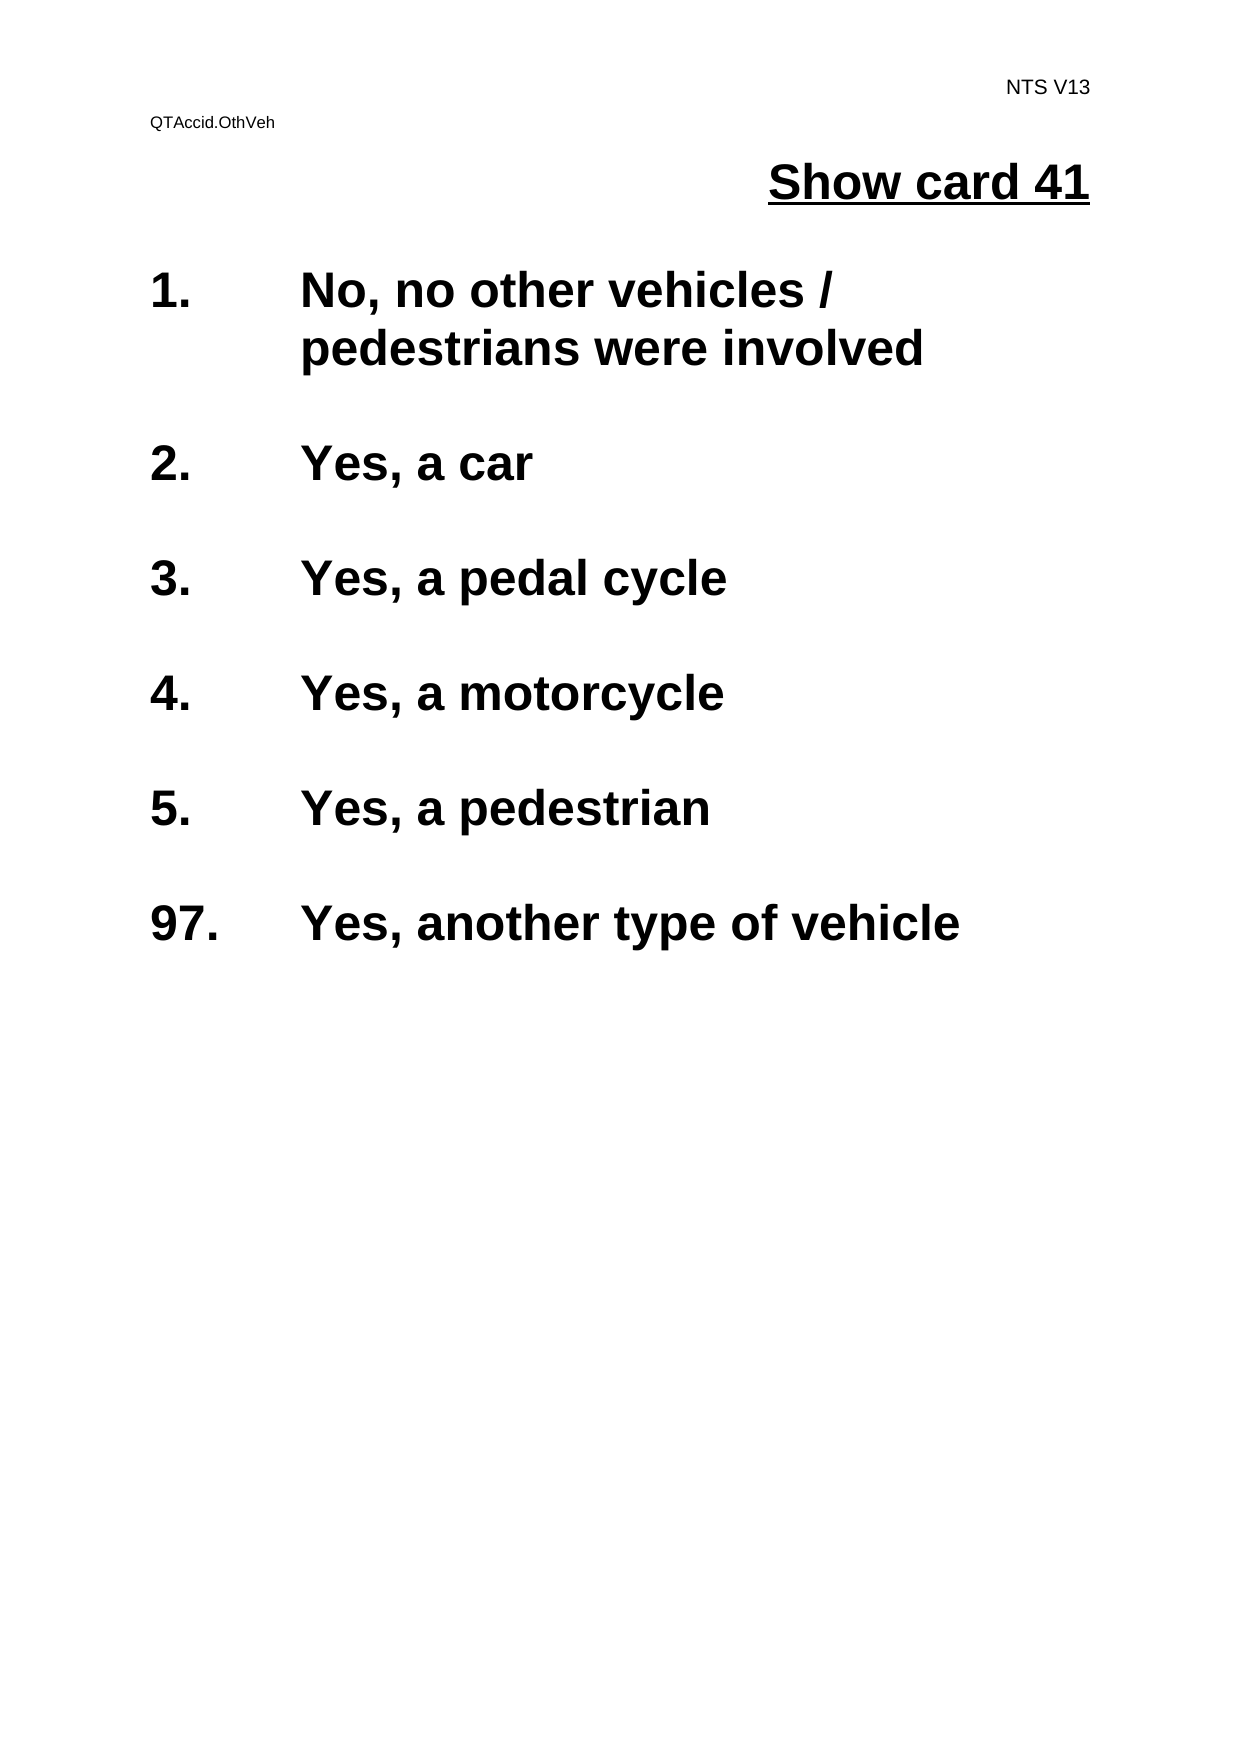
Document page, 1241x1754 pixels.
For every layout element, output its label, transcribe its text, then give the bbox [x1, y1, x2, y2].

subtitle Show card 41 [150, 152, 1090, 210]
list Yes, a pedal cycle [150, 548, 1090, 605]
list Yes, a motorcycle [150, 663, 1090, 720]
list No, no other vehicles / pedestrians were involved [150, 260, 1090, 375]
text QTAccid.OthVeh [150, 112, 1090, 132]
list Yes, a pedestrian [150, 778, 1090, 835]
list Yes, a car [150, 433, 1090, 490]
list Yes, another type of vehicle [150, 893, 1090, 950]
